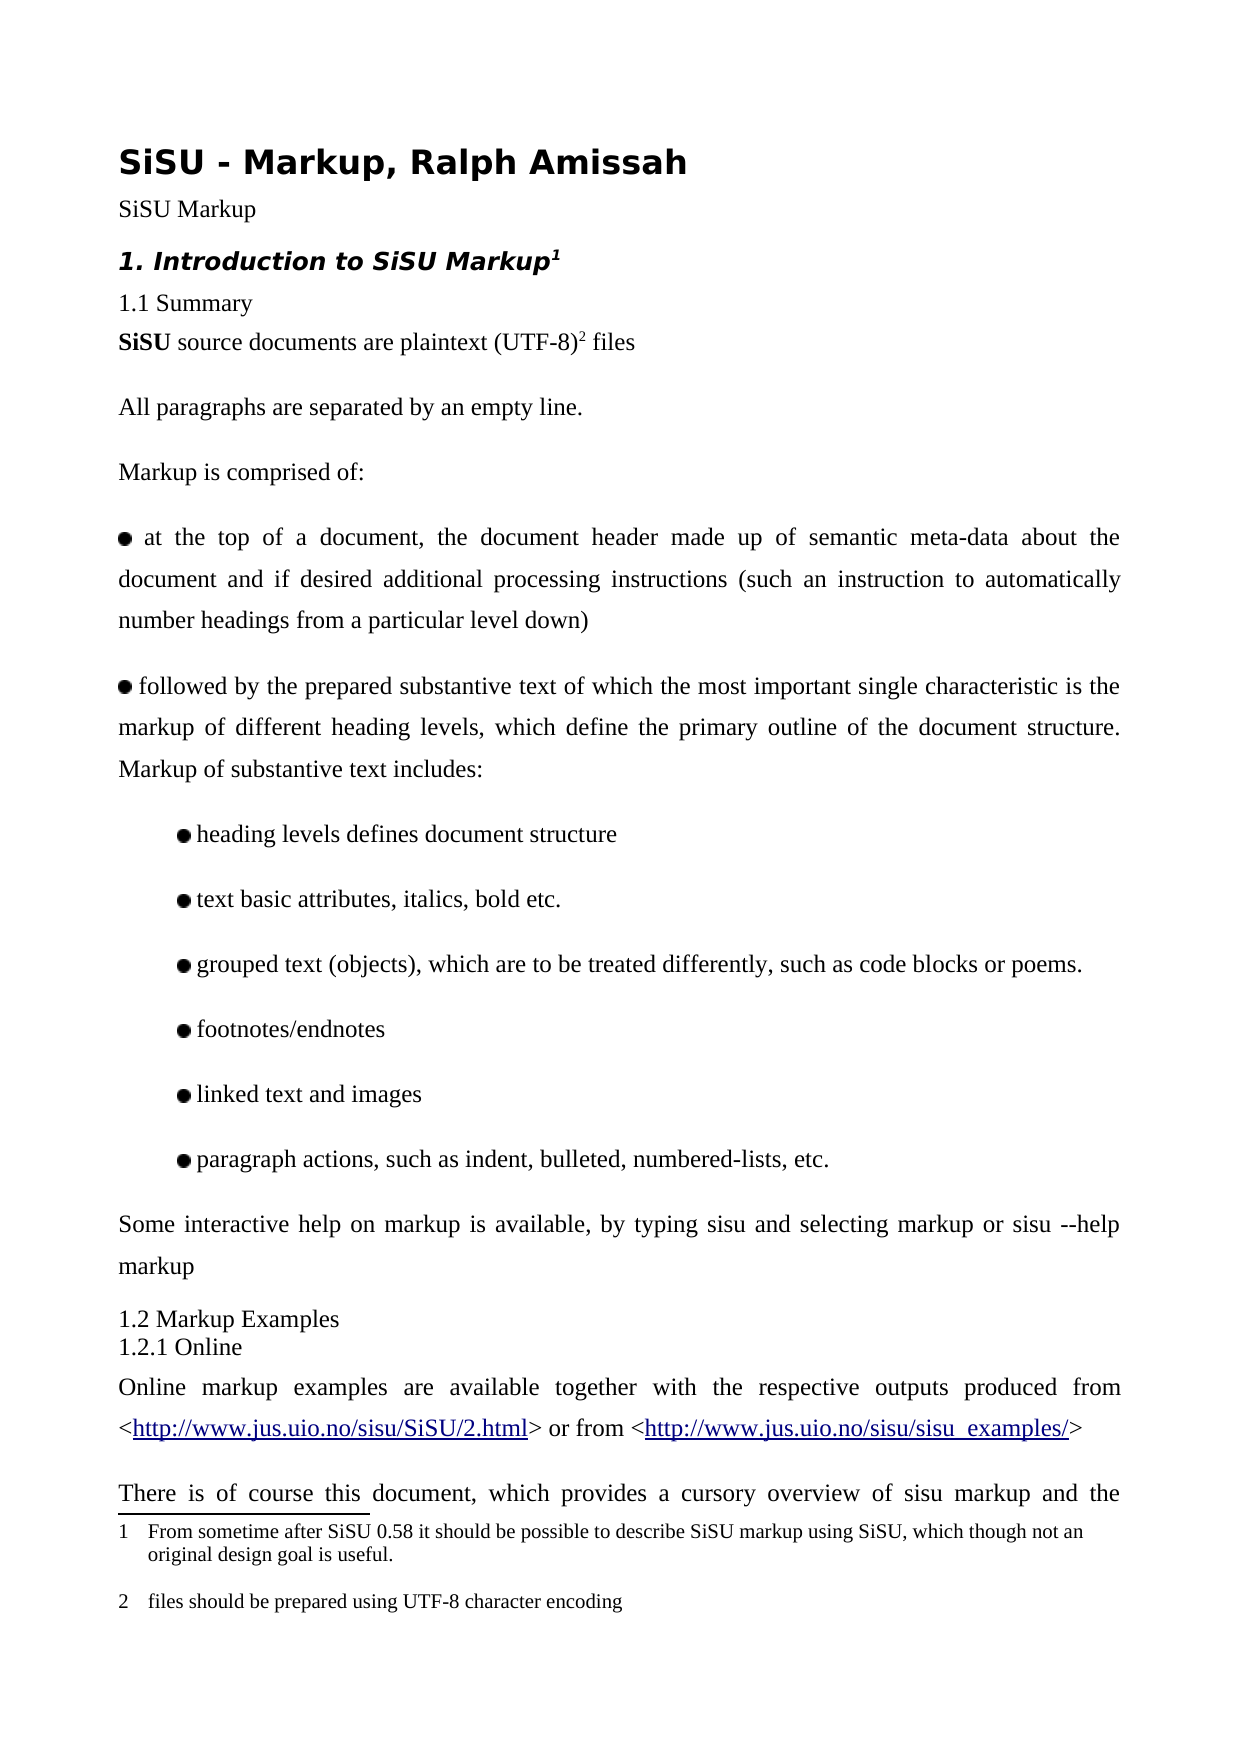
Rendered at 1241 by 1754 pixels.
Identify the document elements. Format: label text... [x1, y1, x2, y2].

subtitle SiSU Markup [118, 195, 1122, 222]
picture [118, 532, 132, 546]
subtitle 1.2 Markup Examples [118, 1306, 1122, 1333]
text grouped text (objects), which are to be treated differently, such as code blocks or poems. [177, 950, 1122, 978]
picture [177, 1154, 191, 1168]
picture [177, 959, 191, 973]
text Some interactive help on markup is available, by typing sisu and selecting markup or sisu --help markup [118, 1211, 1122, 1280]
text All paragraphs are separated by an empty line. [118, 393, 1122, 421]
picture [118, 680, 132, 694]
text linked text and images [177, 1080, 1122, 1108]
text footnotes/endnotes [177, 1015, 1122, 1043]
text files should be prepared using UTF-8 character encoding [118, 1589, 1122, 1613]
picture [177, 829, 191, 843]
text From sometime after SiSU 0.58 it should be possible to describe SiSU markup using SiSU, which though not an original design goal is useful. [118, 1520, 1122, 1566]
text paragraph actions, such as indent, bulleted, numbered-lists, etc. [177, 1146, 1122, 1173]
text followed by the prepared substantive text of which the most important single characteristic is the markup of different heading levels, which define the primary outline of the document structure. Markup of substantive text includes: [118, 672, 1122, 783]
text text basic attributes, italics, bold etc. [177, 885, 1122, 913]
text SiSU source documents are plaintext (UTF-8) files [118, 328, 1122, 356]
picture [177, 1089, 191, 1103]
picture [177, 894, 191, 908]
subtitle SiSU - Markup, Ralph Amissah [118, 143, 1122, 182]
text Online markup examples are available together with the respective outputs produced from <http://www.jus.uio.no/sisu/SiSU/2.html> or from <http://www.jus.uio.no/sisu/sisu_examples/> [118, 1373, 1122, 1442]
subtitle 1.2.1 Online [118, 1333, 1122, 1361]
subtitle 1.1 Summary [118, 289, 1122, 316]
text Markup is comprised of: [118, 458, 1122, 486]
text at the top of a document, the document header made up of semantic meta-data about the document and if desired additional processing instructions (such an instruction to automatically number headings from a particular level down) [118, 523, 1122, 634]
text heading levels defines document structure [177, 820, 1122, 848]
text There is of course this document, which provides a cursory overview of sisu markup and the [118, 1479, 1122, 1507]
picture [177, 1024, 191, 1038]
subtitle 1. Introduction to SiSU Markup [118, 247, 1122, 276]
